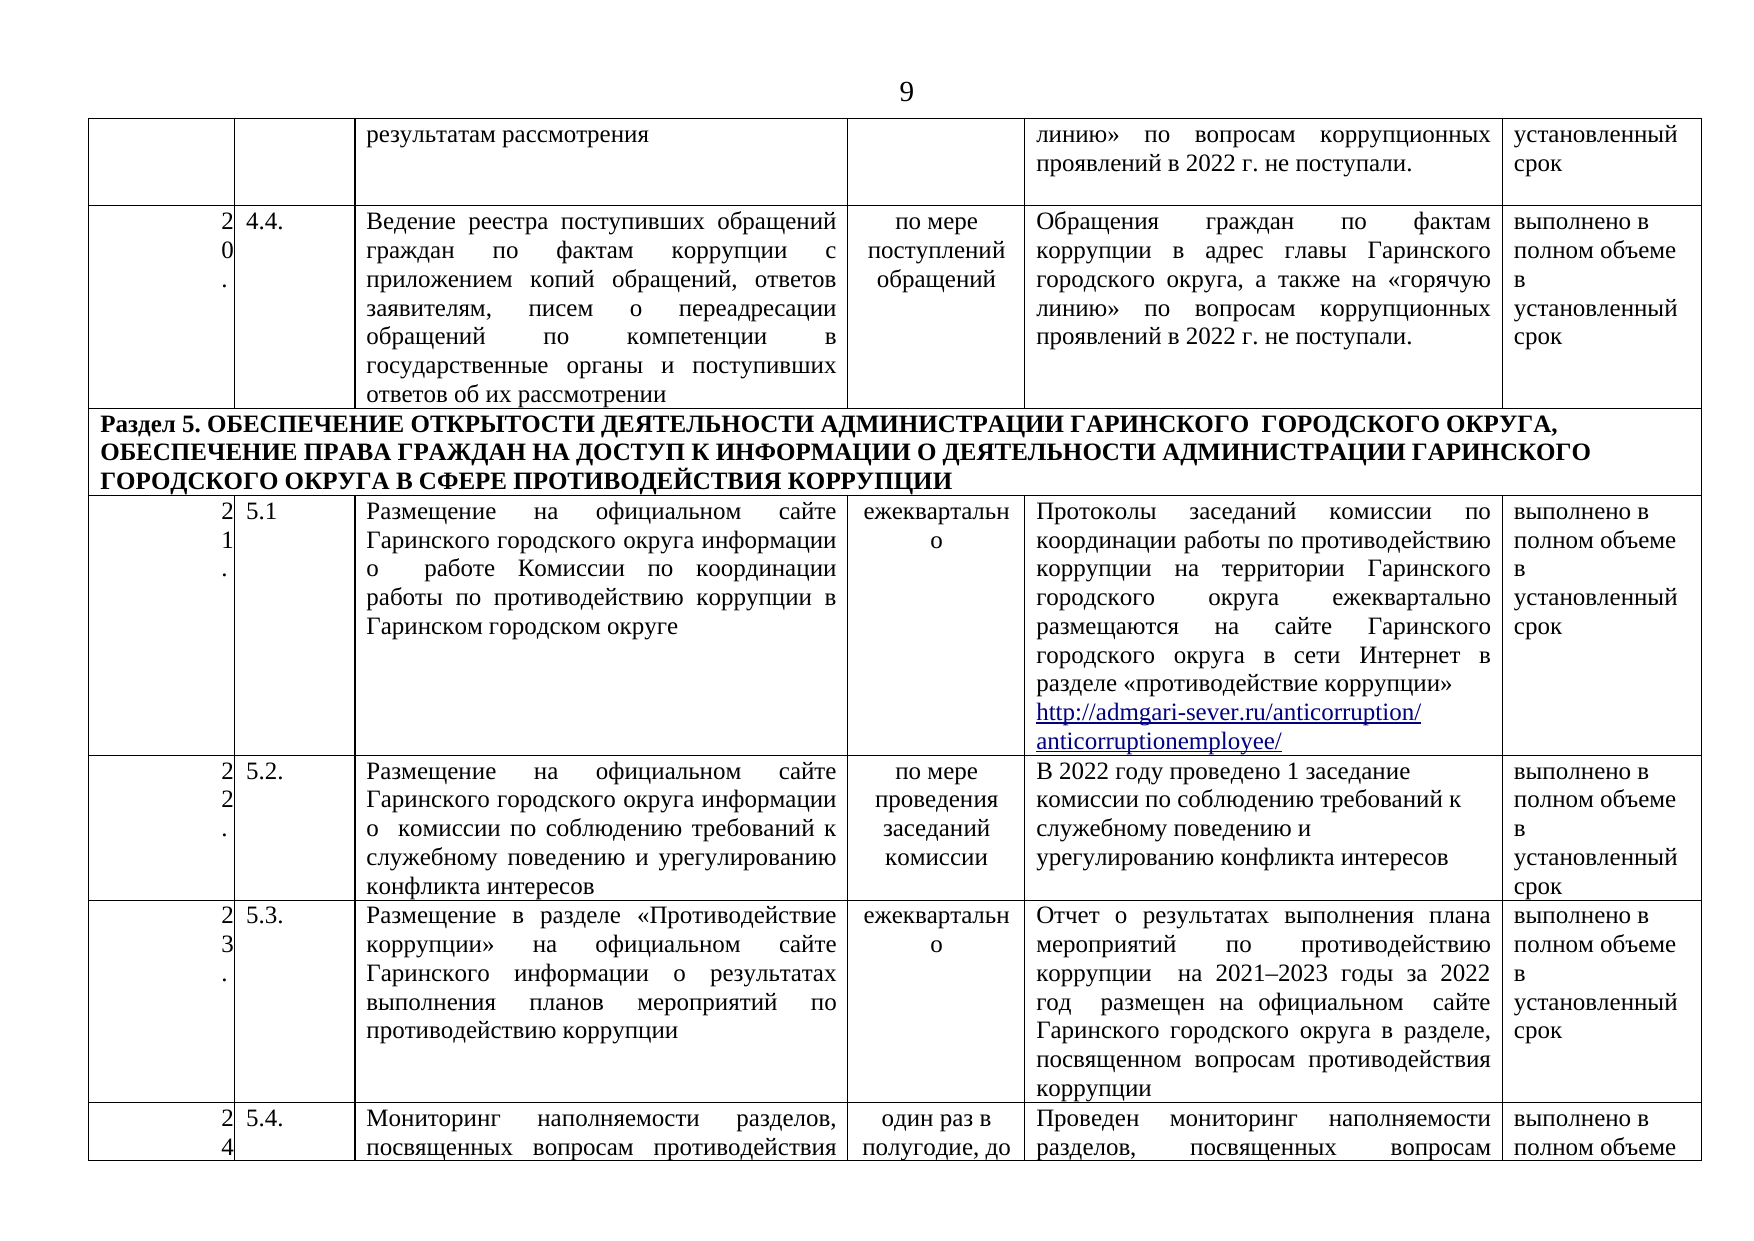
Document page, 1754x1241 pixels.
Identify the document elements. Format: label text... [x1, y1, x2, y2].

table_cell выполнено в полном объеме в установленный срок [1503, 901, 1701, 1102]
table_cell [1702, 1102, 1707, 1160]
table_cell выполнено в полном объеме в установленный срок [1503, 756, 1701, 899]
table_cell один раз в полугодие, до [848, 1103, 1024, 1160]
table_cell по мере поступлений обращений [848, 206, 1024, 408]
table_cell [1702, 118, 1707, 205]
table_cell [89, 1103, 234, 1160]
table_cell [235, 119, 354, 205]
table_cell Протоколы заседаний комиссии по координации работы по противодействию коррупции на территории Гаринского городского округа ежеквартально размещаются на сайте Гаринского городского округа в сети Интернет в разделе «противодействие коррупции» http://admgari-sever.ru/anticorruption/anticorruptionemployee/ [1025, 496, 1502, 755]
table_cell [1708, 755, 1724, 899]
table_cell Размещение на официальном сайте Гаринского городского округа информации о работе Комиссии по координации работы по противодействию коррупции в Гаринском городском округе [356, 496, 847, 755]
table_cell [89, 901, 234, 1102]
table_cell [1702, 408, 1707, 495]
table_cell [1708, 118, 1724, 205]
table_cell 5.3. [235, 901, 354, 1102]
table_cell [1708, 900, 1724, 1102]
table_cell [848, 119, 1024, 205]
table_cell Раздел 5. ОБЕСПЕЧЕНИЕ ОТКРЫТОСТИ ДЕЯТЕЛЬНОСТИ АДМИНИСТРАЦИИ ГАРИНСКОГО ГОРОДСКОГО ОКРУГА, ОБЕСПЕЧЕНИЕ ПРАВА ГРАЖДАН НА ДОСТУП К ИНФОРМАЦИИ О ДЕЯТЕЛЬНОСТИ АДМИНИСТРАЦИИ ГАРИНСКОГО ГОРОДСКОГО ОКРУГА В СФЕРЕ ПРОТИВОДЕЙСТВИЯ КОРРУПЦИИ [89, 409, 1701, 495]
table_cell ежеквартально [848, 496, 1024, 755]
table_cell [89, 206, 234, 408]
table_cell результатам рассмотрения [356, 119, 847, 205]
table_cell [1708, 1102, 1724, 1160]
table_cell 5.2. [235, 756, 354, 899]
table_cell 4.4. [235, 206, 354, 408]
table_cell линию» по вопросам коррупционных проявлений в 2022 г. не поступали. [1025, 119, 1502, 205]
table_cell Размещение в разделе «Противодействие коррупции» на официальном сайте Гаринского информации о результатах выполнения планов мероприятий по противодействию коррупции [356, 901, 847, 1102]
table_cell Размещение на официальном сайте Гаринского городского округа информации о комиссии по соблюдению требований к служебному поведению и урегулированию конфликта интересов [356, 756, 847, 899]
table_cell [1702, 755, 1707, 899]
table_cell [89, 496, 234, 755]
table_cell [89, 119, 234, 205]
table_cell [1708, 408, 1724, 495]
table_cell Отчет о результатах выполнения плана мероприятий по противодействию коррупции на 2021–2023 годы за 2022 год размещен на официальном сайте Гаринского городского округа в разделе, посвященном вопросам противодействия коррупции [1025, 901, 1502, 1102]
table_cell [1702, 495, 1707, 755]
table_cell установленный срок [1503, 119, 1701, 205]
table_cell [1702, 900, 1707, 1102]
table_cell 5.1 [235, 496, 354, 755]
table_cell [1702, 205, 1707, 408]
table_cell по мере проведения заседаний комиссии [848, 756, 1024, 899]
table_cell 5.4. [235, 1103, 354, 1160]
table_cell [89, 756, 234, 899]
table_cell выполнено в полном объеме в установленный срок [1503, 206, 1701, 408]
table_cell В 2022 году проведено 1 заседание комиссии по соблюдению требований к служебному поведению и урегулированию конфликта интересов [1025, 756, 1502, 899]
table_cell Мониторинг наполняемости разделов, посвященных вопросам противодействия [356, 1103, 847, 1160]
table_cell выполнено в полном объеме в установленный срок [1503, 496, 1701, 755]
table_cell Проведен мониторинг наполняемости разделов, посвященных вопросам [1025, 1103, 1502, 1160]
table_cell [1708, 495, 1724, 755]
table_cell [1708, 205, 1724, 408]
table_cell Ведение реестра поступивших обращений граждан по фактам коррупции с приложением копий обращений, ответов заявителям, писем о переадресации обращений по компетенции в государственные органы и поступивших ответов об их рассмотрении [356, 206, 847, 408]
table_cell Обращения граждан по фактам коррупции в адрес главы Гаринского городского округа, а также на «горячую линию» по вопросам коррупционных проявлений в 2022 г. не поступали. [1025, 206, 1502, 408]
table_cell выполнено в полном объеме [1503, 1103, 1701, 1160]
table_cell ежеквартально [848, 901, 1024, 1102]
